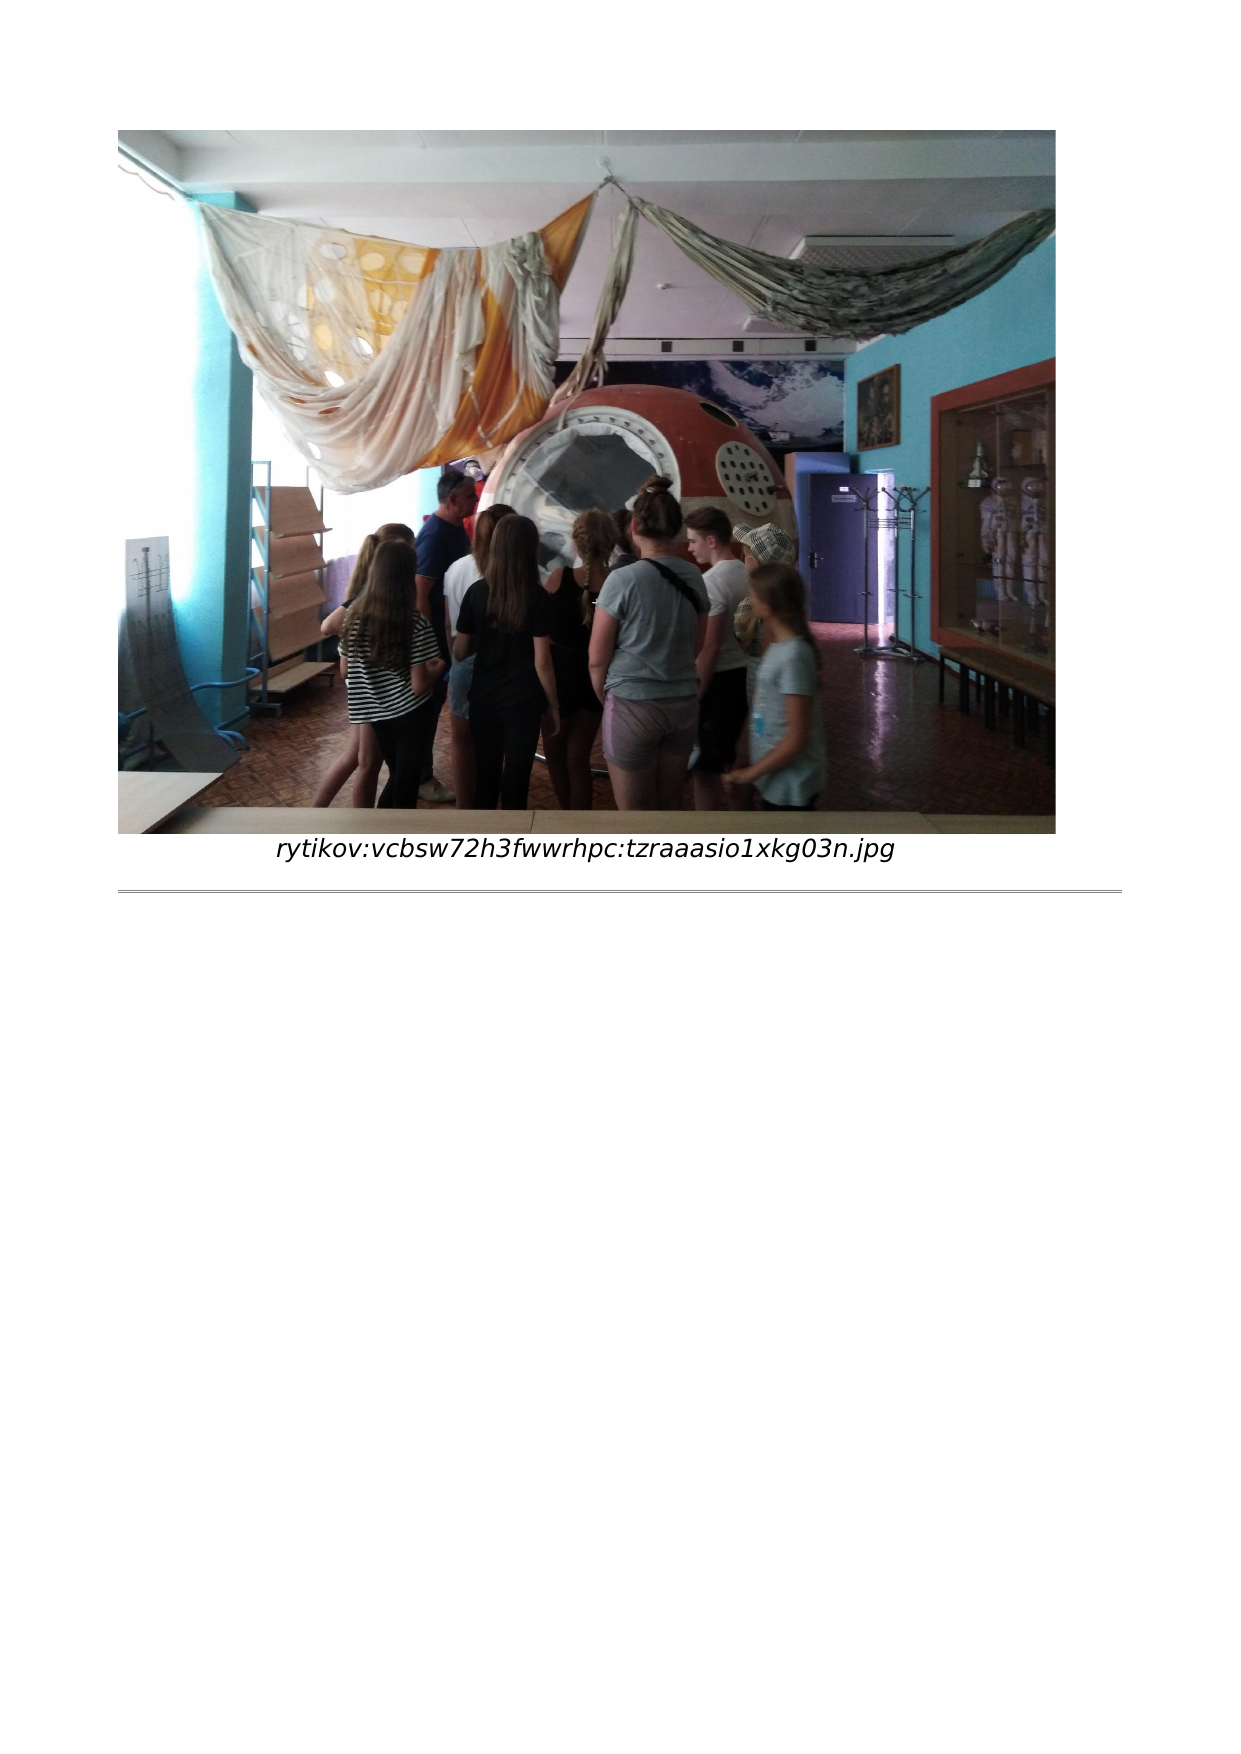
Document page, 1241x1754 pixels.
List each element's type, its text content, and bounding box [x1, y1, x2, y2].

picture [118, 130, 1056, 834]
text rytikov:vcbsw72h3fwwrhpc:tzraaasio1xkg03n.jpg [118, 834, 1056, 863]
